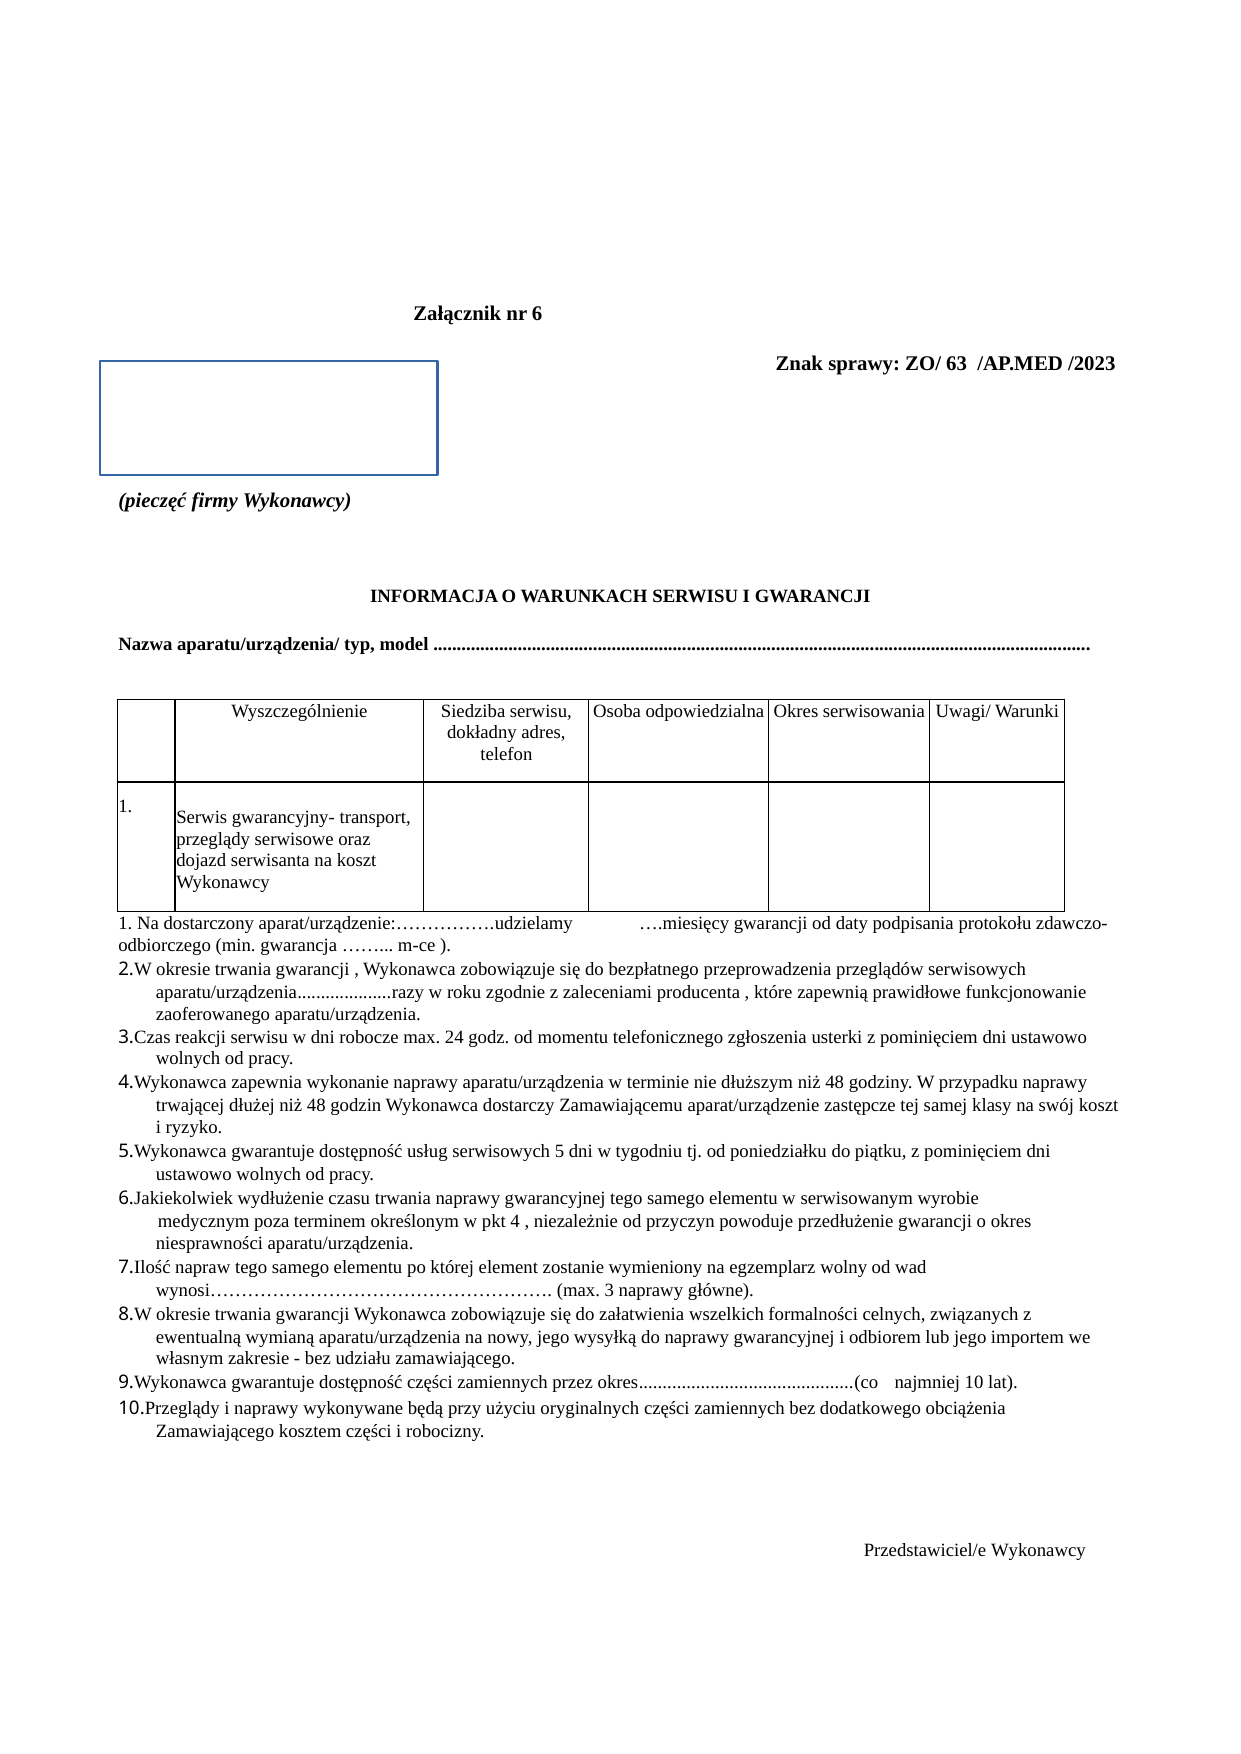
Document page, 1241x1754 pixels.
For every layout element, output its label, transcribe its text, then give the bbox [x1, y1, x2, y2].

list Przeglądy i naprawy wykonywane będą przy użyciu oryginalnych części zamiennych bez dodatkowego obciążenia Zamawiającego kosztem części i robocizny. [118, 1394, 1122, 1441]
table_header Uwagi/ Warunki [930, 700, 1064, 781]
table_header Okres serwisowania [769, 700, 929, 781]
text Znak sprawy: ZO/ 63 /AP.MED /2023 [118, 351, 1122, 375]
text Przedstawiciel/e Wykonawcy [118, 1539, 1122, 1561]
list Czas reakcji serwisu w dni robocze max. 24 godz. od momentu telefonicznego zgłoszenia usterki z pominięciem dni ustawowo wolnych od pracy. [118, 1024, 1122, 1069]
list W okresie trwania gwarancji Wykonawca zobowiązuje się do załatwienia wszelkich formalności celnych, związanych z ewentualną wymianą aparatu/urządzenia na nowy, jego wysyłką do naprawy gwarancyjnej i odbiorem lub jego importem we własnym zakresie - bez udziału zamawiającego. [118, 1300, 1122, 1369]
list Wykonawca zapewnia wykonanie naprawy aparatu/urządzenia w terminie nie dłuższym niż 48 godziny. W przypadku naprawy trwającej dłużej niż 48 godzin Wykonawca dostarczy Zamawiającemu aparat/urządzenie zastępcze tej samej klasy na swój koszt i ryzyko. [118, 1069, 1122, 1137]
table_header Osoba odpowiedzialna [589, 700, 768, 781]
text Załącznik nr 6 [118, 297, 1122, 326]
list W okresie trwania gwarancji , Wykonawca zobowiązuje się do bezpłatnego przeprowadzenia przeglądów serwisowych aparatu/urządzenia razy w roku zgodnie z zaleceniami producenta , które zapewnią prawidłowe funkcjonowanie zaoferowanego aparatu/urządzenia. [118, 955, 1122, 1024]
text (pieczęć firmy Wykonawcy) [118, 488, 1122, 512]
table_cell [589, 783, 768, 911]
table_cell [424, 783, 588, 911]
list Jakiekolwiek wydłużenie czasu trwania naprawy gwarancyjnej tego samego elementu w serwisowanym wyrobie [118, 1184, 1122, 1210]
text 1. Na dostarczony aparat/urządzenie:…………….udzielamy ….miesięcy gwarancji od daty podpisania protokołu zdawczo-odbiorczego (min. gwarancja ……... m-ce ). [118, 912, 1122, 955]
list Ilość napraw tego samego elementu po której element zostanie wymieniony na egzemplarz wolny od wad wynosi………………………………………………. (max. 3 naprawy główne). [118, 1253, 1122, 1300]
text medycznym poza terminem określonym w pkt 4 , niezależnie od przyczyn powoduje przedłużenie gwarancji o okres niesprawności aparatu/urządzenia. [156, 1210, 1122, 1253]
table_cell [930, 783, 1064, 911]
table_header Wyszczególnienie [176, 700, 423, 781]
table_cell Serwis gwarancyjny- transport, przeglądy serwisowe oraz dojazd serwisanta na koszt Wykonawcy [176, 783, 423, 911]
table_cell 1. [118, 783, 174, 911]
list Wykonawca gwarantuje dostępność części zamiennych przez okres (co najmniej 10 lat). [118, 1369, 1122, 1394]
text INFORMACJA O WARUNKACH SERWISU I GWARANCJI [118, 584, 1122, 606]
text Nazwa aparatu/urządzenia/ typ, model [118, 633, 1122, 655]
table_cell [769, 783, 929, 911]
list Wykonawca gwarantuje dostępność usług serwisowych 5 dni w tygodniu tj. od poniedziałku do piątku, z pominięciem dni ustawowo wolnych od pracy. [118, 1137, 1122, 1184]
table_header [118, 700, 174, 781]
table_header Siedziba serwisu, dokładny adres, telefon [424, 700, 588, 781]
